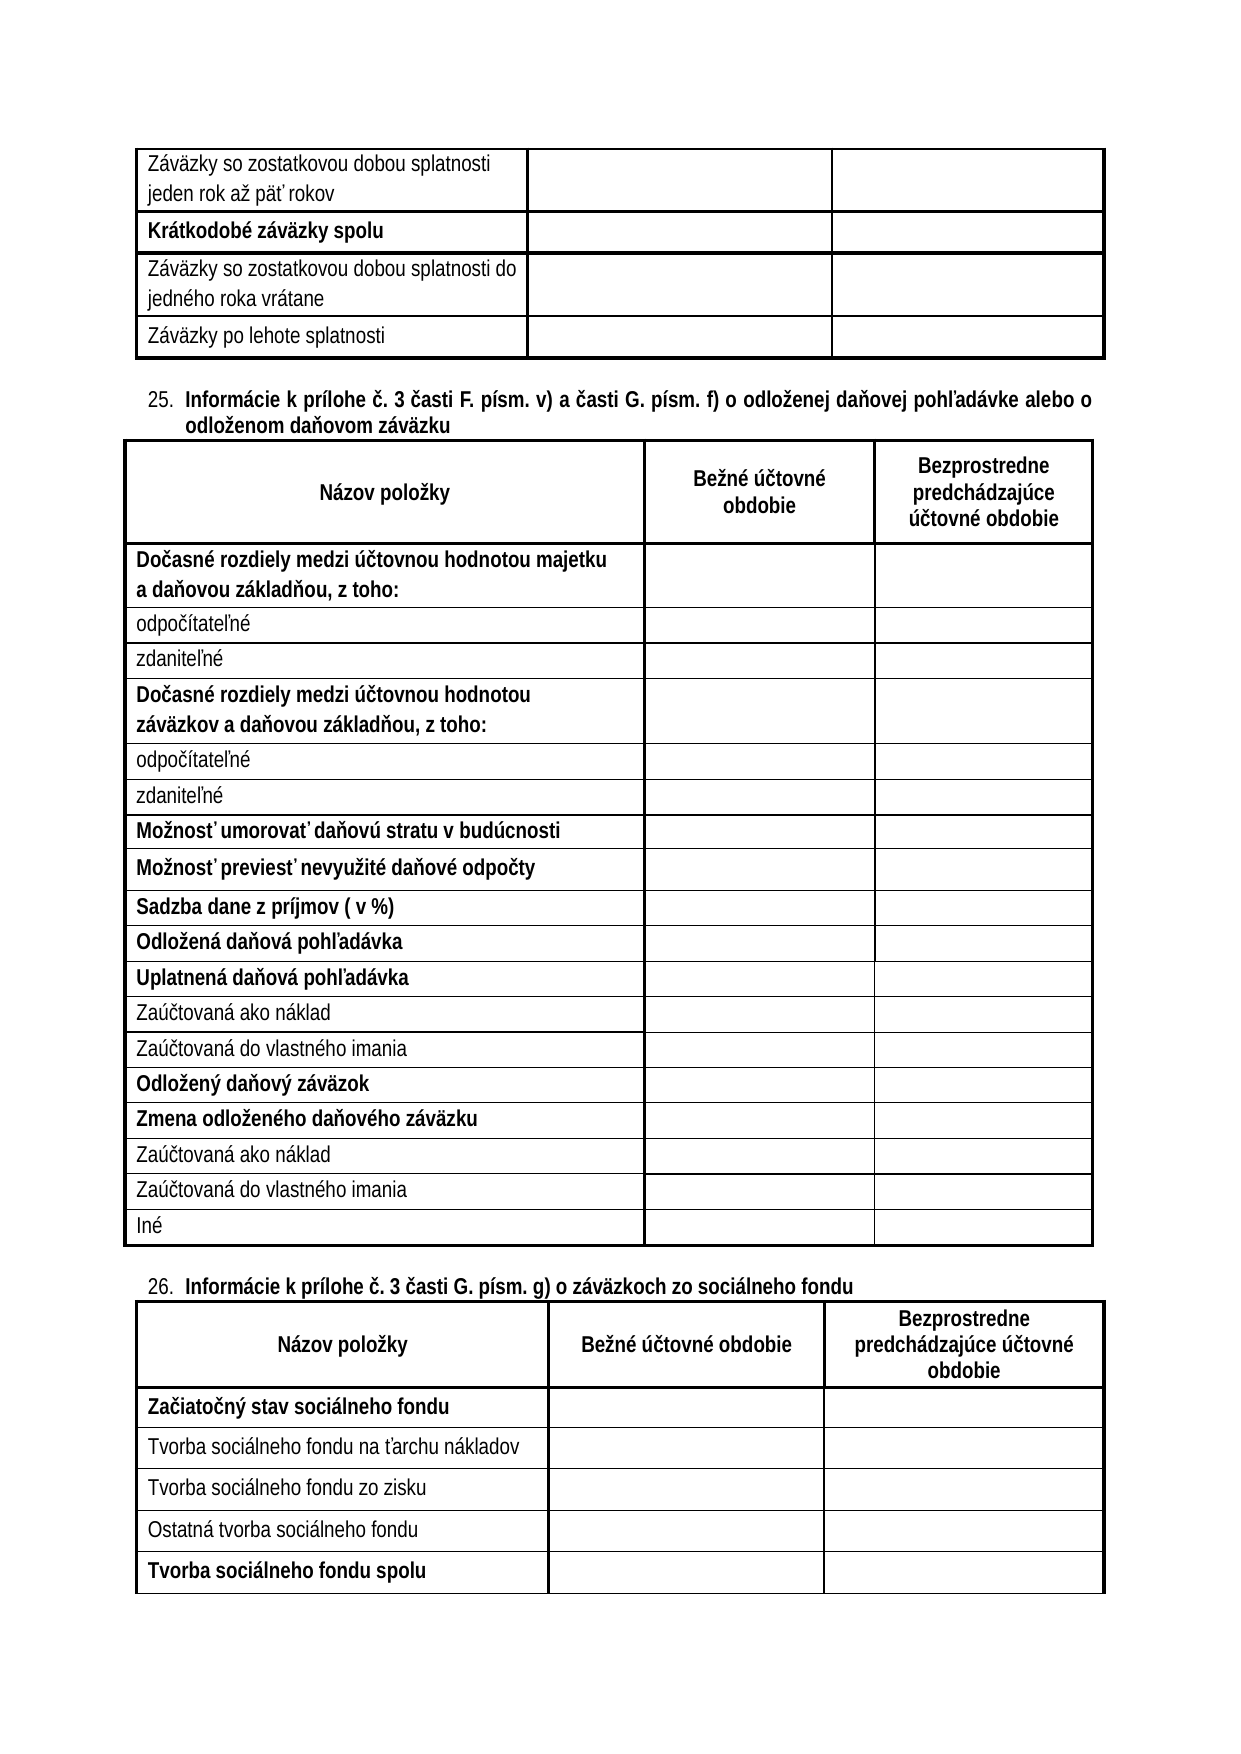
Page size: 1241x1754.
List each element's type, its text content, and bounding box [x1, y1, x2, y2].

table_cell [646, 744, 874, 778]
table_cell [876, 926, 1091, 961]
table_cell [550, 1428, 823, 1468]
table_cell Tvorba sociálneho fondu zo zisku [138, 1469, 547, 1510]
table_cell [876, 780, 1091, 814]
table_cell [876, 545, 1091, 607]
table_cell [876, 891, 1091, 925]
table_cell [646, 997, 874, 1031]
table_cell [876, 644, 1091, 677]
table_cell zdaniteľné [127, 644, 643, 677]
table_cell [646, 1033, 874, 1067]
table_cell Iné [127, 1210, 643, 1244]
table_cell Ostatná tvorba sociálneho fondu [138, 1511, 547, 1551]
table_cell [529, 150, 831, 210]
table_cell Záväzky so zostatkovou dobou splatnosti do jedného roka vrátane [138, 255, 526, 315]
table_cell [876, 679, 1091, 743]
table_cell [876, 816, 1091, 848]
table_cell [529, 213, 831, 251]
table_cell Tvorba sociálneho fondu spolu [138, 1552, 547, 1592]
table_cell Zaúčtovaná ako náklad [127, 1139, 643, 1173]
table_cell [875, 997, 1091, 1031]
table_cell [646, 608, 874, 642]
table_cell odpočítateľné [127, 608, 643, 642]
table_cell Sadzba dane z príjmov ( v %) [127, 891, 643, 925]
table_cell Záväzky po lehote splatnosti [138, 317, 526, 356]
table_cell [550, 1389, 823, 1427]
table_cell [646, 816, 874, 848]
table_cell Uplatnená daňová pohľadávka [127, 962, 643, 996]
table_cell [550, 1511, 823, 1551]
table_cell [875, 1033, 1091, 1067]
table_cell [876, 744, 1091, 778]
table_cell [646, 962, 874, 996]
table_cell Zaúčtovaná do vlastného imania [127, 1033, 643, 1067]
table_cell [529, 255, 831, 315]
table_cell [646, 926, 874, 961]
table_cell Tvorba sociálneho fondu na ťarchu nákladov [138, 1428, 547, 1468]
table_cell [825, 1511, 1102, 1551]
table_cell [825, 1469, 1102, 1510]
table_cell [646, 644, 874, 677]
table_cell [876, 608, 1091, 642]
table_header Názov položky [138, 1303, 547, 1386]
table_cell [875, 1175, 1091, 1208]
table_cell zdaniteľné [127, 780, 643, 814]
table_cell [875, 1068, 1091, 1102]
table_header Bezprostredne predchádzajúce účtovné obdobie [826, 1303, 1102, 1386]
table_cell [529, 317, 831, 356]
table_cell Možnosť previesť nevyužité daňové odpočty [127, 849, 643, 890]
table_cell [646, 1175, 874, 1208]
table_cell Začiatočný stav sociálneho fondu [138, 1389, 547, 1427]
table_header Bežné účtovné obdobie [646, 442, 873, 542]
table_cell [646, 891, 874, 925]
table_cell [875, 1103, 1091, 1138]
table_cell [646, 545, 874, 607]
table_cell odpočítateľné [127, 744, 643, 778]
table_cell Zmena odloženého daňového záväzku [127, 1103, 643, 1138]
table_cell Zaúčtovaná do vlastného imania [127, 1174, 643, 1208]
table_cell Odložený daňový záväzok [127, 1068, 643, 1102]
table_cell [876, 849, 1091, 890]
table_cell [825, 1428, 1102, 1468]
table_cell [646, 1210, 874, 1244]
table_cell [550, 1552, 823, 1592]
table_cell Možnosť umorovať daňovú stratu v budúcnosti [127, 816, 643, 848]
table_cell [646, 1068, 874, 1102]
table_cell [833, 317, 1102, 356]
table_cell [646, 679, 874, 743]
title Informácie k prílohe č. 3 časti G. písm. g) o záväzkoch zo sociálneho fondu [148, 1273, 1093, 1300]
table_cell [646, 1103, 874, 1138]
table_cell [646, 780, 874, 814]
table_cell Dočasné rozdiely medzi účtovnou hodnotou majetku a daňovou základňou, z toho: [127, 545, 643, 607]
table_cell [833, 255, 1102, 315]
table_cell [646, 849, 874, 890]
table_cell [550, 1469, 823, 1510]
table_header Bežné účtovné obdobie [550, 1303, 823, 1386]
table_cell Zaúčtovaná ako náklad [127, 997, 643, 1031]
table_header Bezprostredne predchádzajúce účtovné obdobie [876, 442, 1091, 542]
title Informácie k prílohe č. 3 časti F. písm. v) a časti G. písm. f) o odloženej daňovej pohľadávke alebo o odloženom daňovom záväzku [148, 386, 1093, 438]
table_cell [875, 962, 1091, 996]
table_cell Krátkodobé záväzky spolu [138, 213, 526, 251]
table_cell [875, 1139, 1091, 1173]
table_cell [646, 1139, 874, 1173]
table_cell Odložená daňová pohľadávka [127, 926, 643, 961]
table_header Názov položky [127, 442, 643, 542]
table_cell Dočasné rozdiely medzi účtovnou hodnotou záväzkov a daňovou základňou, z toho: [127, 679, 643, 743]
table_cell [833, 150, 1102, 210]
table_cell [825, 1552, 1102, 1592]
table_cell [825, 1389, 1102, 1427]
table_cell Záväzky so zostatkovou dobou splatnosti jeden rok až päť rokov [138, 150, 526, 210]
table_cell [875, 1210, 1091, 1244]
table_cell [833, 213, 1102, 251]
